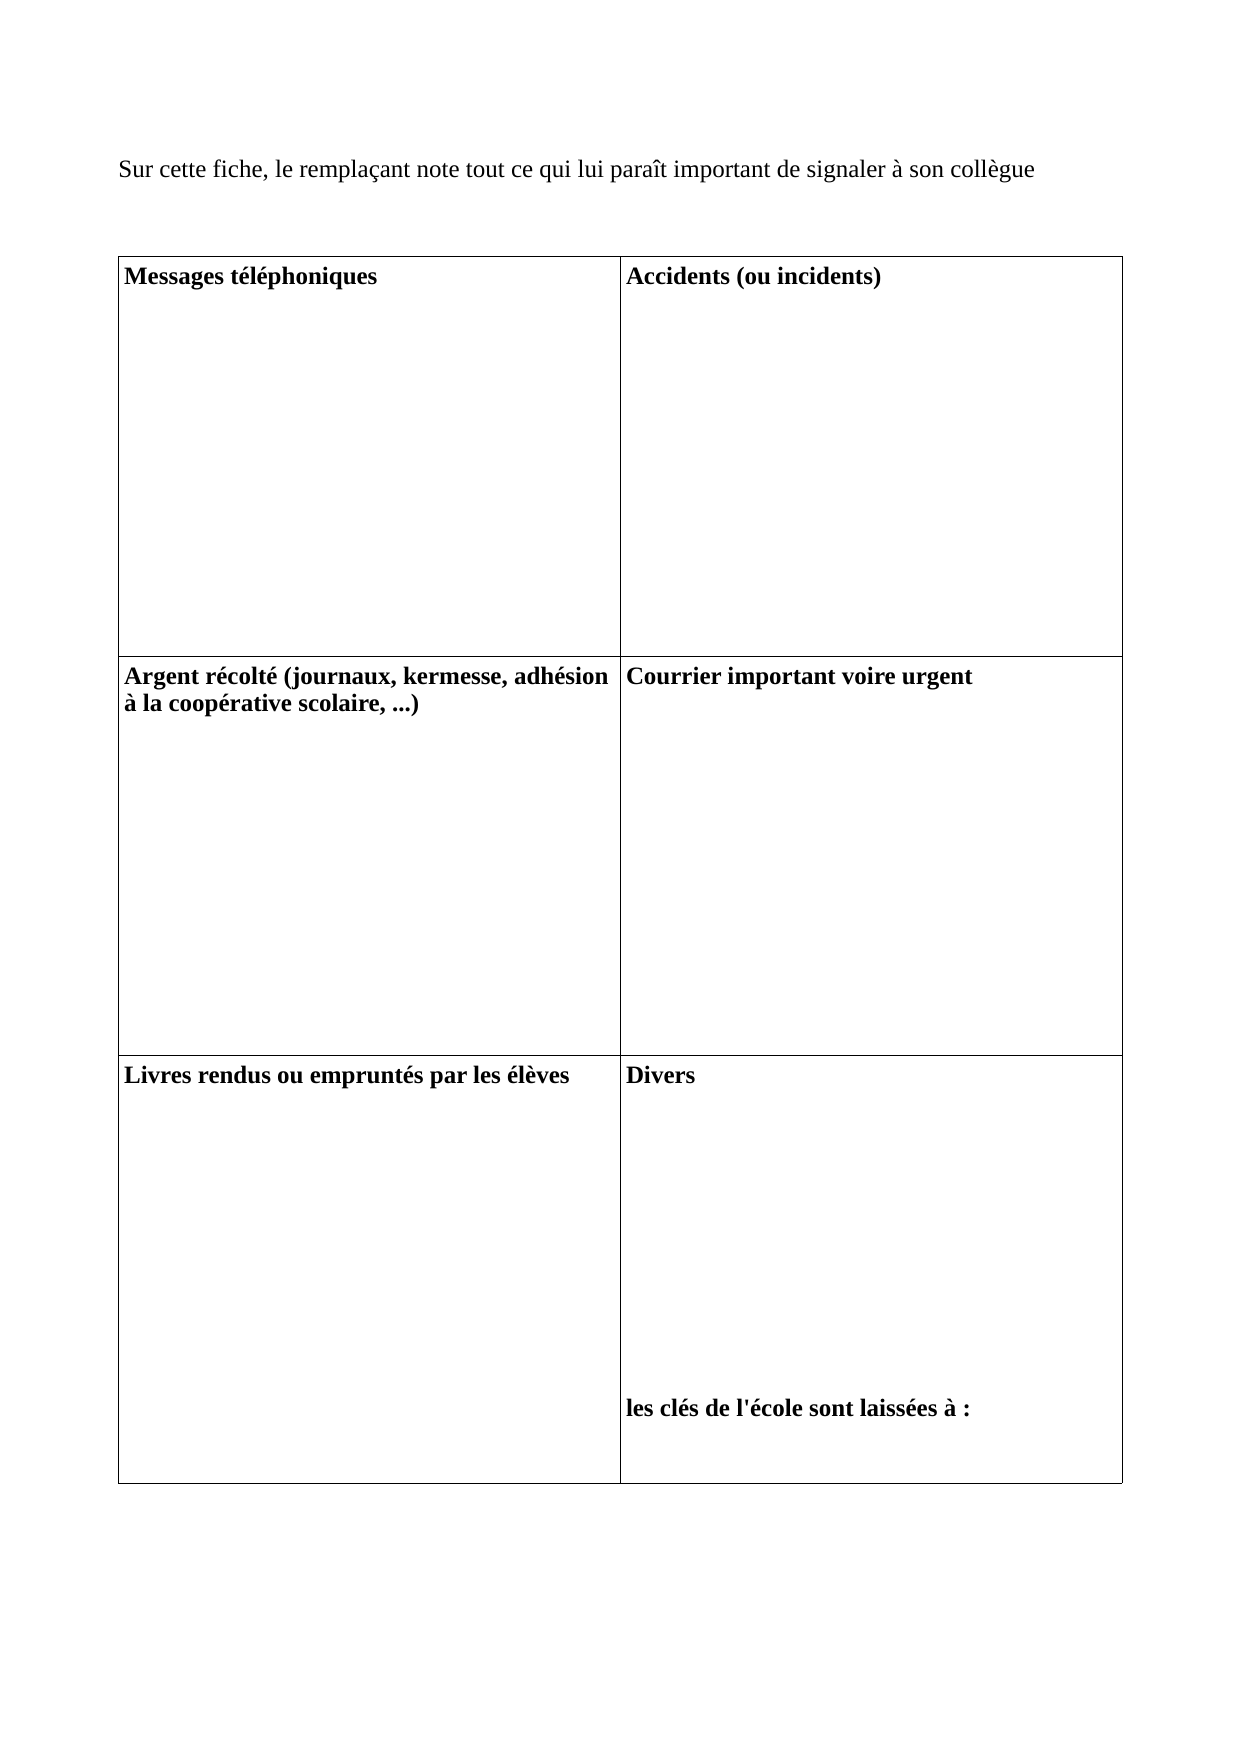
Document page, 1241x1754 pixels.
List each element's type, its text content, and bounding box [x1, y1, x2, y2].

table_cell Divers les clés de l'école sont laissées à : [621, 1056, 1122, 1483]
table_header Accidents (ou incidents) [621, 257, 1122, 656]
table_header Messages téléphoniques [119, 257, 620, 656]
text Sur cette fiche, le remplaçant note tout ce qui lui paraît important de signaler à son collègue [118, 155, 1122, 183]
table_cell Courrier important voire urgent [621, 657, 1122, 1055]
table_cell Argent récolté (journaux, kermesse, adhésion à la coopérative scolaire, ...) [119, 657, 620, 1055]
table_cell Livres rendus ou empruntés par les élèves [119, 1056, 620, 1483]
